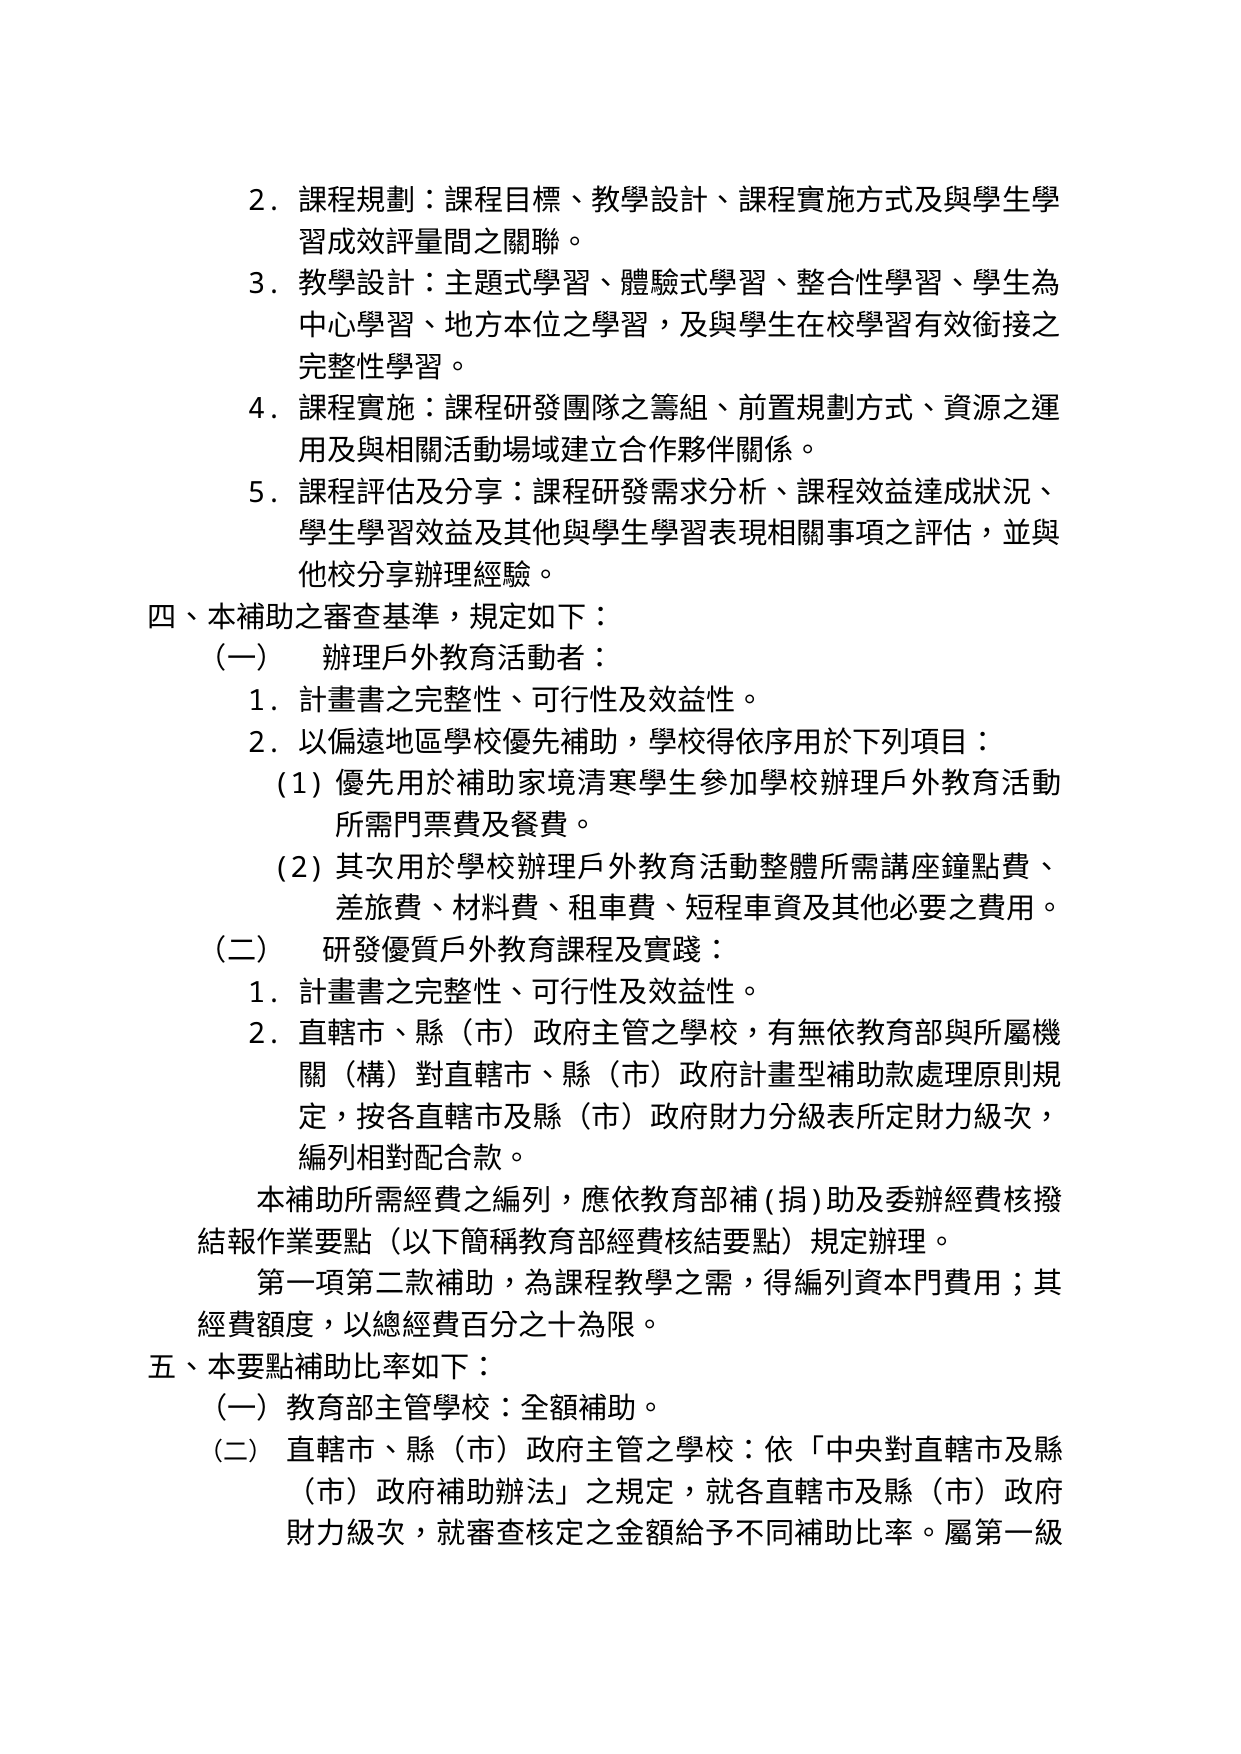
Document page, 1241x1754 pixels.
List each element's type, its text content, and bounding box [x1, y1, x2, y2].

list 課程評估及分享：課程研發需求分析、課程效益達成狀況、學生學習效益及其他與學生學習表現相關事項之評估，並與他校分享辦理經驗。 [248, 469, 1063, 594]
list 本補助之審查基準，規定如下： [148, 594, 1063, 636]
list 計畫書之完整性、可行性及效益性。 [248, 677, 1063, 719]
list 以偏遠地區學校優先補助，學校得依序用於下列項目： [248, 719, 1063, 761]
list 直轄市、縣（市）政府主管之學校：依「中央對直轄市及縣（市）政府補助辦法」之規定，就各直轄市及縣（市）政府財力級次，就審查核定之金額給予不同補助比率。屬第一級者，最高補助百分之八十；第二級者，百分之八十二；第三級者，百分之八十五；第四級者，百分之八十八；第五級者，百分之九十。 [198, 1427, 1063, 1552]
list 教育部主管學校：全額補助。 [198, 1386, 1063, 1427]
list 計畫書之完整性、可行性及效益性。 [248, 969, 1063, 1011]
list 本要點補助比率如下： [148, 1344, 1063, 1386]
list 優先用於補助家境清寒學生參加學校辦理戶外教育活動所需門票費及餐費。 [273, 761, 1063, 844]
list 課程規劃：課程目標、教學設計、課程實施方式及與學生學習成效評量間之關聯。 [248, 177, 1063, 261]
list 辦理戶外教育活動者： [198, 636, 1063, 677]
list 教學設計：主題式學習、體驗式學習、整合性學習、學生為中心學習、地方本位之學習，及與學生在校學習有效銜接之完整性學習。 [248, 261, 1063, 386]
text 本補助所需經費之編列，應依教育部補(捐)助及委辦經費核撥結報作業要點（以下簡稱教育部經費核結要點）規定辦理。 [198, 1177, 1063, 1261]
list 課程實施：課程研發團隊之籌組、前置規劃方式、資源之運用及與相關活動場域建立合作夥伴關係。 [248, 386, 1063, 469]
text 第一項第二款補助，為課程教學之需，得編列資本門費用；其經費額度，以總經費百分之十為限。 [198, 1261, 1063, 1344]
list 直轄市、縣（市）政府主管之學校，有無依教育部與所屬機關（構）對直轄市、縣（市）政府計畫型補助款處理原則規定，按各直轄市及縣（市）政府財力分級表所定財力級次，編列相對配合款。 [248, 1011, 1063, 1177]
list 研發優質戶外教育課程及實踐： [198, 927, 1063, 969]
list 其次用於學校辦理戶外教育活動整體所需講座鐘點費、差旅費、材料費、租車費、短程車資及其他必要之費用。 [273, 844, 1063, 927]
